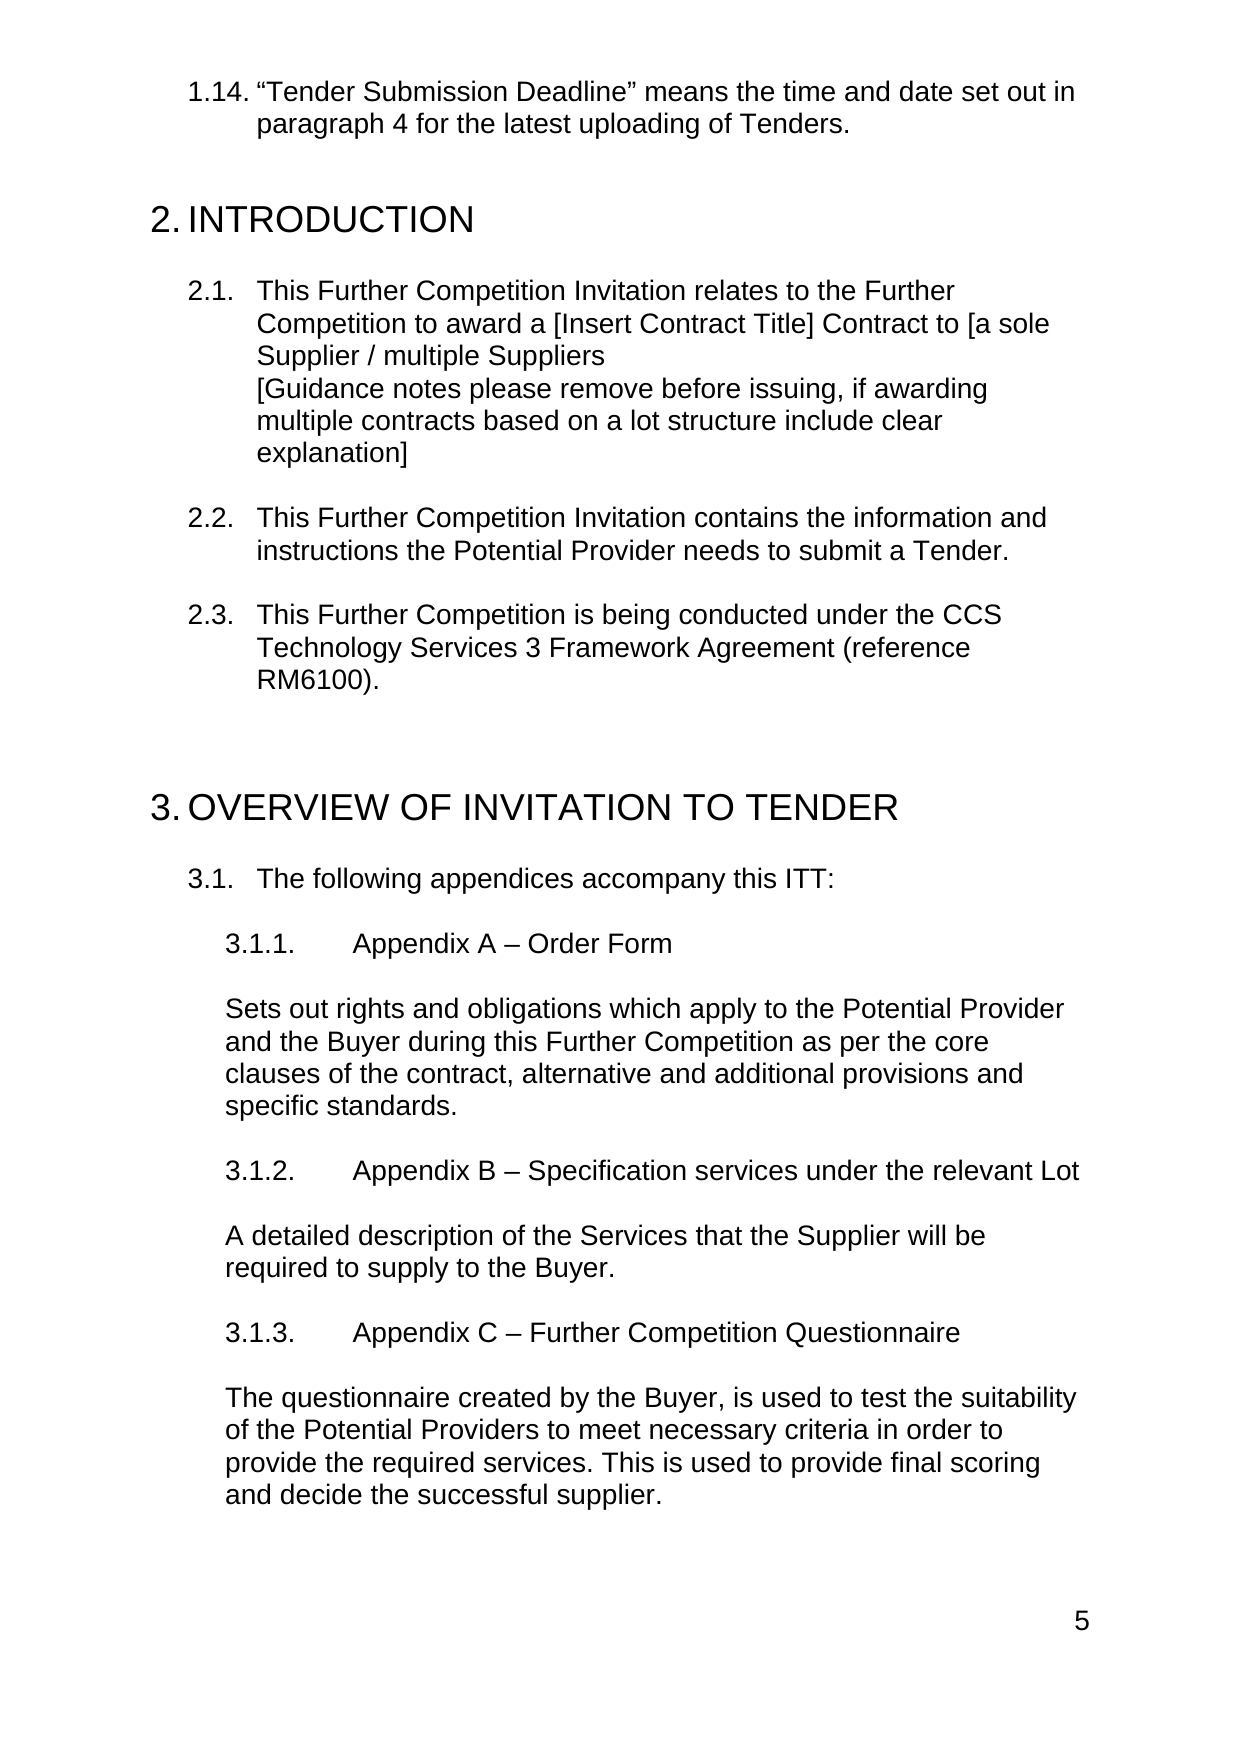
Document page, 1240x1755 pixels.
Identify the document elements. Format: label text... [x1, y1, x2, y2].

list “Tender Submission Deadline” means the time and date set out in paragraph 4 for the latest uploading of Tenders. [187, 75, 1089, 140]
text The questionnaire created by the Buyer, is used to test the suitability of the Potential Providers to meet necessary criteria in order to provide the required services. This is used to provide final scoring and decide the successful supplier. [225, 1381, 1089, 1510]
subtitle OVERVIEW OF INVITATION TO TENDER [150, 785, 1089, 828]
text A detailed description of the Services that the Supplier will be required to supply to the Buyer. [225, 1219, 1089, 1284]
list The following appendices accompany this ITT: [187, 862, 1089, 895]
list This Further Competition Invitation contains the information and instructions the Potential Provider needs to submit a Tender. [187, 501, 1089, 566]
list Appendix A – Order Form [225, 927, 1089, 960]
list Appendix B – Specification services under the relevant Lot [225, 1154, 1089, 1186]
list Appendix C – Further Competition Questionnaire [225, 1316, 1089, 1348]
subtitle INTRODUCTION [150, 197, 1089, 240]
list This Further Competition Invitation relates to the Further Competition to award a [Insert Contract Title] Contract to [a sole Supplier / multiple Suppliers [187, 274, 1089, 372]
list This Further Competition is being conducted under the CCS Technology Services 3 Framework Agreement (reference RM6100). [187, 598, 1089, 696]
text Sets out rights and obligations which apply to the Potential Provider and the Buyer during this Further Competition as per the core clauses of the contract, alternative and additional provisions and specific standards. [225, 992, 1089, 1122]
list [Guidance notes please remove before issuing, if awarding multiple contracts based on a lot structure include clear explanation] [256, 372, 1089, 469]
